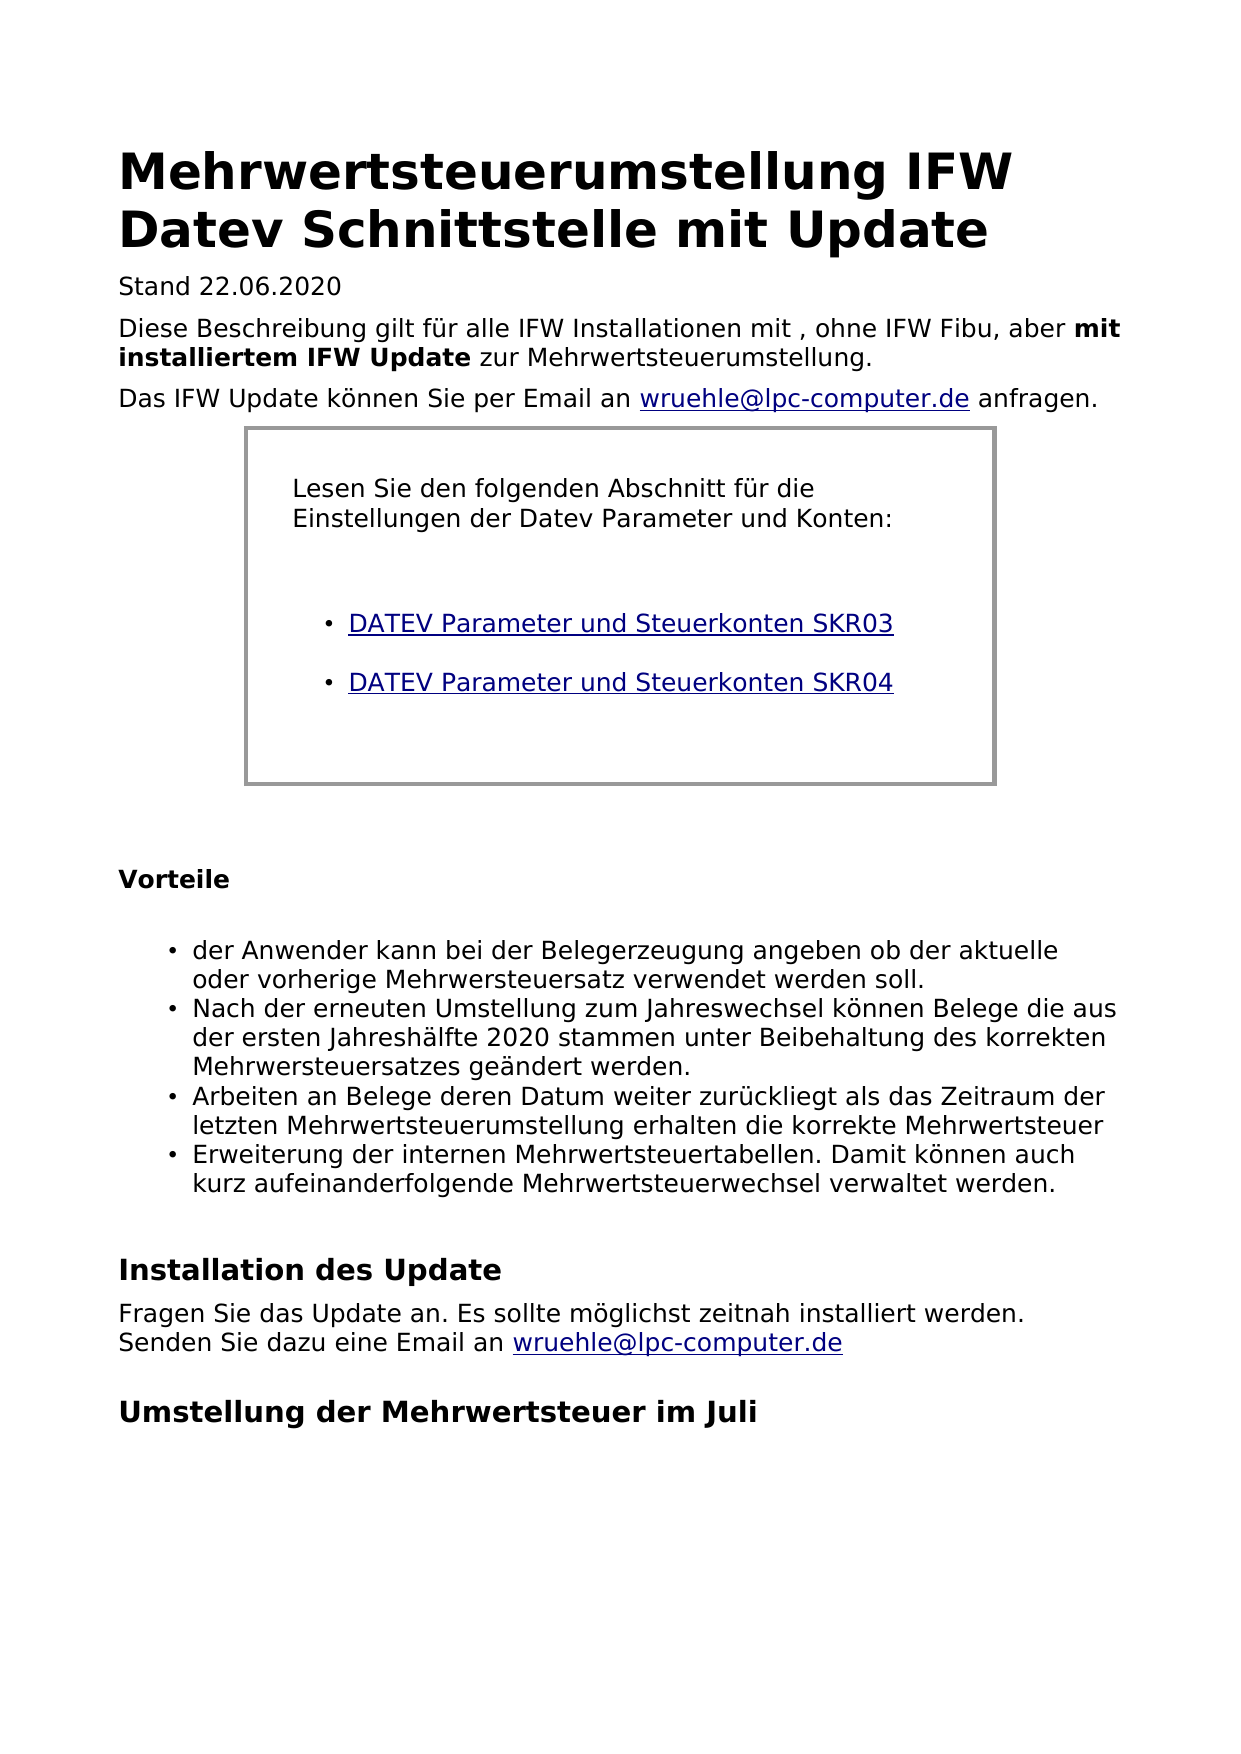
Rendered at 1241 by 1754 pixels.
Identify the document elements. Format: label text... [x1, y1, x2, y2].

subtitle Vorteile [118, 865, 1122, 894]
subtitle Mehrwertsteuerumstellung IFW Datev Schnittstelle mit Update [118, 143, 1122, 259]
list der Anwender kann bei der Belegerzeugung angeben ob der aktuelle oder vorherige Mehrwersteuersatz verwendet werden soll. [177, 936, 1122, 994]
text Stand 22.06.2020 [118, 272, 1122, 301]
subtitle Umstellung der Mehrwertsteuer im Juli [118, 1395, 1122, 1429]
text Das IFW Update können Sie per Email an wruehle@lpc-computer.de anfragen. [118, 384, 1122, 414]
text Fragen Sie das Update an. Es sollte möglichst zeitnah installiert werden. Senden Sie dazu eine Email an wruehle@lpc-computer.de [118, 1299, 1122, 1358]
list Nach der erneuten Umstellung zum Jahreswechsel können Belege die aus der ersten Jahreshälfte 2020 stammen unter Beibehaltung des korrekten Mehrwersteuersatzes geändert werden. [177, 994, 1122, 1082]
list Arbeiten an Belege deren Datum weiter zurückliegt als das Zeitraum der letzten Mehrwertsteuerumstellung erhalten die korrekte Mehrwertsteuer [177, 1082, 1122, 1140]
text Diese Beschreibung gilt für alle IFW Installationen mit , ohne IFW Fibu, aber mit installiertem IFW Update zur Mehrwertsteuerumstellung. [118, 314, 1122, 372]
subtitle Installation des Update [118, 1253, 1122, 1287]
list Erweiterung der internen Mehrwertsteuertabellen. Damit können auch kurz aufeinanderfolgende Mehrwertsteuerwechsel verwaltet werden. [177, 1140, 1122, 1198]
table_header Lesen Sie den folgenden Abschnitt für die Einstellungen der Datev Parameter und Konten: DATEV Parameter und Steuerkonten SKR03 DATEV Parameter und Steuerkonten SKR04 [257, 439, 983, 773]
